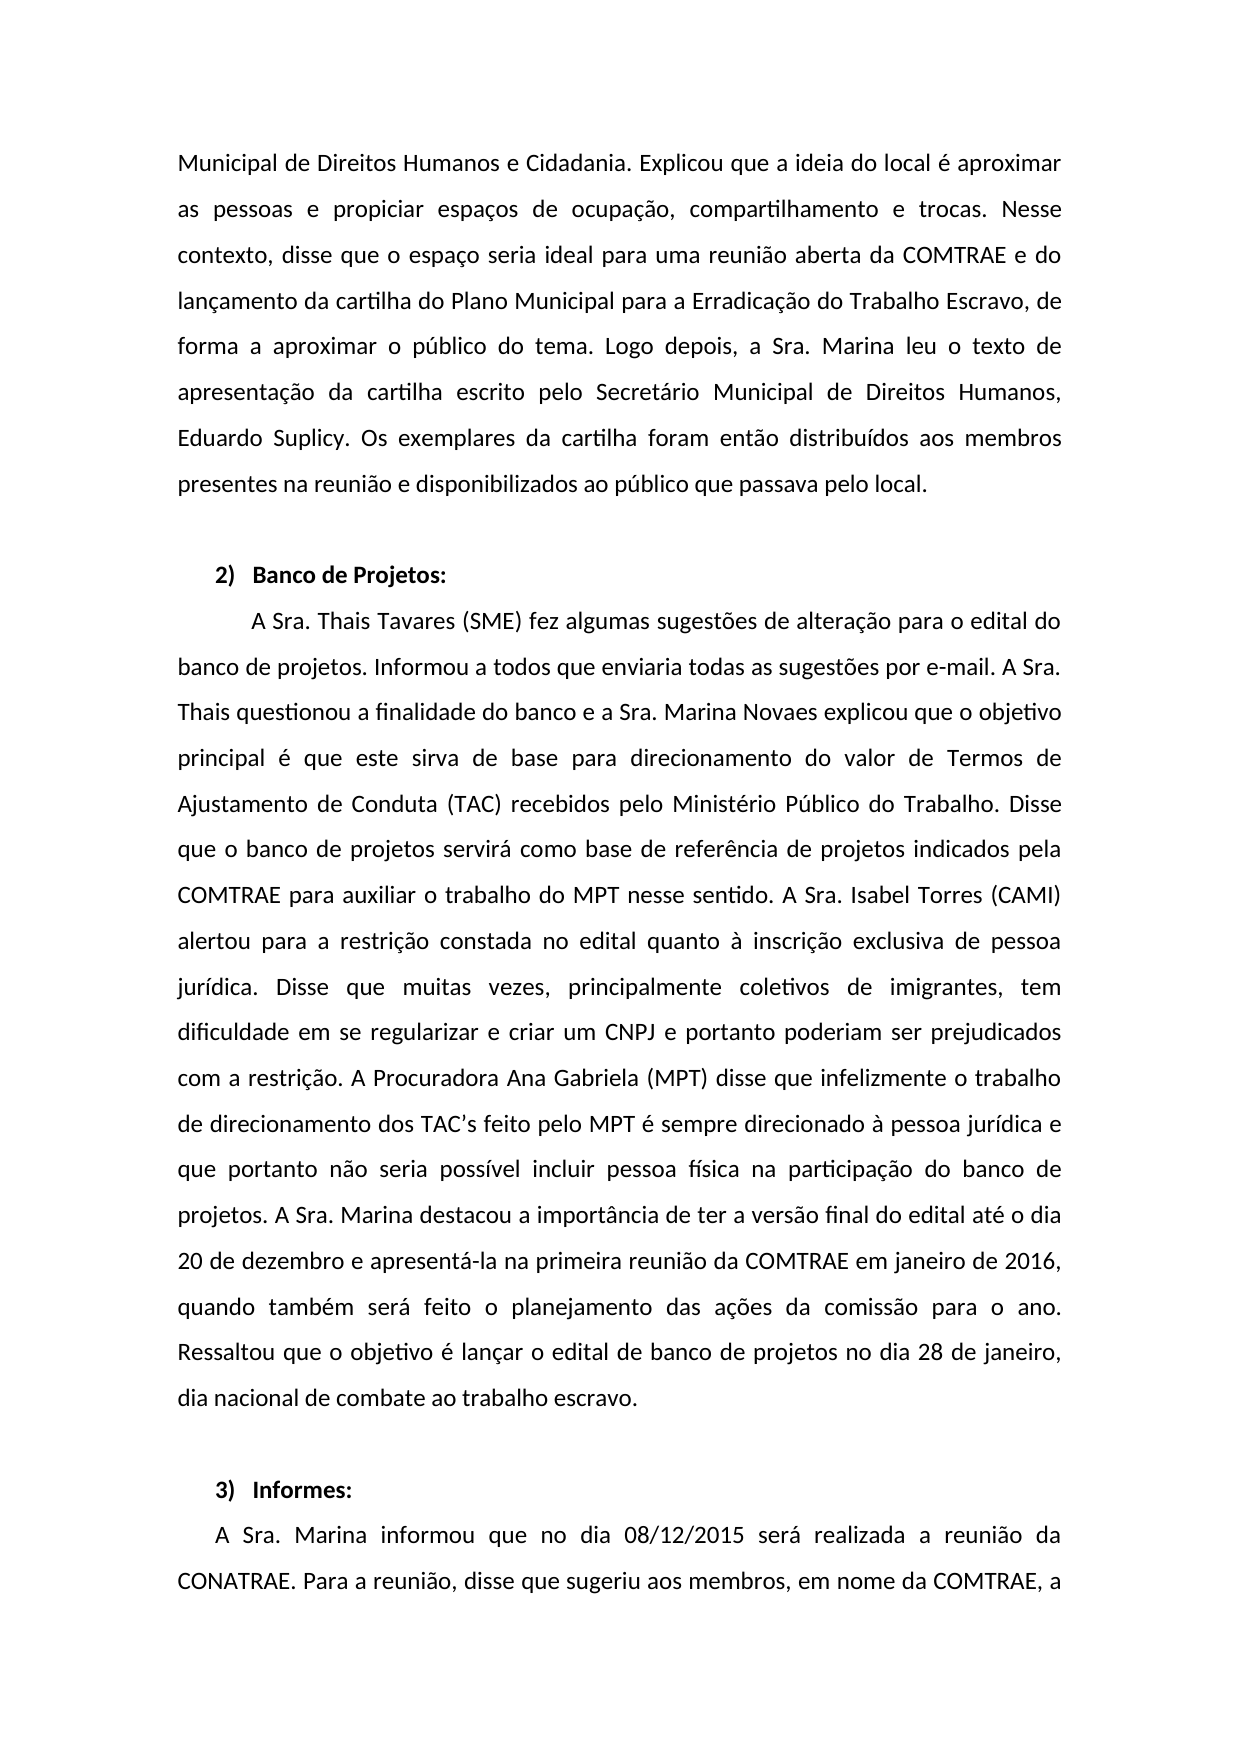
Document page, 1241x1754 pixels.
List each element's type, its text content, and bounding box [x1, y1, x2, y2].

text A Sra. Thais Tavares (SME) fez algumas sugestões de alteração para o edital do banco de projetos. Informou a todos que enviaria todas as sugestões por e-mail. A Sra. Thais questionou a finalidade do banco e a Sra. Marina Novaes explicou que o objetivo principal é que este sirva de base para direcionamento do valor de Termos de Ajustamento de Conduta (TAC) recebidos pelo Ministério Público do Trabalho. Disse que o banco de projetos servirá como base de referência de projetos indicados pela COMTRAE para auxiliar o trabalho do MPT nesse sentido. A Sra. Isabel Torres (CAMI) alertou para a restrição constada no edital quanto à inscrição exclusiva de pessoa jurídica. Disse que muitas vezes, principalmente coletivos de imigrantes, tem dificuldade em se regularizar e criar um CNPJ e portanto poderiam ser prejudicados com a restrição. A Procuradora Ana Gabriela (MPT) disse que infelizmente o trabalho de direcionamento dos TAC’s feito pelo MPT é sempre direcionado à pessoa jurídica e que portanto não seria possível incluir pessoa física na participação do banco de projetos. A Sra. Marina destacou a importância de ter a versão final do edital até o dia 20 de dezembro e apresentá-la na primeira reunião da COMTRAE em janeiro de 2016, quando também será feito o planejamento das ações da comissão para o ano. Ressaltou que o objetivo é lançar o edital de banco de projetos no dia 28 de janeiro, dia nacional de combate ao trabalho escravo. [177, 605, 1063, 1413]
text A Sra. Marina informou que no dia 08/12/2015 será realizada a reunião da CONATRAE. Para a reunião, disse que sugeriu aos membros, em nome da COMTRAE, a [177, 1519, 1063, 1596]
list Banco de Projetos: [215, 559, 1063, 590]
text Municipal de Direitos Humanos e Cidadania. Explicou que a ideia do local é aproximar as pessoas e propiciar espaços de ocupação, compartilhamento e trocas. Nesse contexto, disse que o espaço seria ideal para uma reunião aberta da COMTRAE e do lançamento da cartilha do Plano Municipal para a Erradicação do Trabalho Escravo, de forma a aproximar o público do tema. Logo depois, a Sra. Marina leu o texto de apresentação da cartilha escrito pelo Secretário Municipal de Direitos Humanos, Eduardo Suplicy. Os exemplares da cartilha foram então distribuídos aos membros presentes na reunião e disponibilizados ao público que passava pelo local. [177, 148, 1063, 498]
list Informes: [215, 1474, 1063, 1504]
